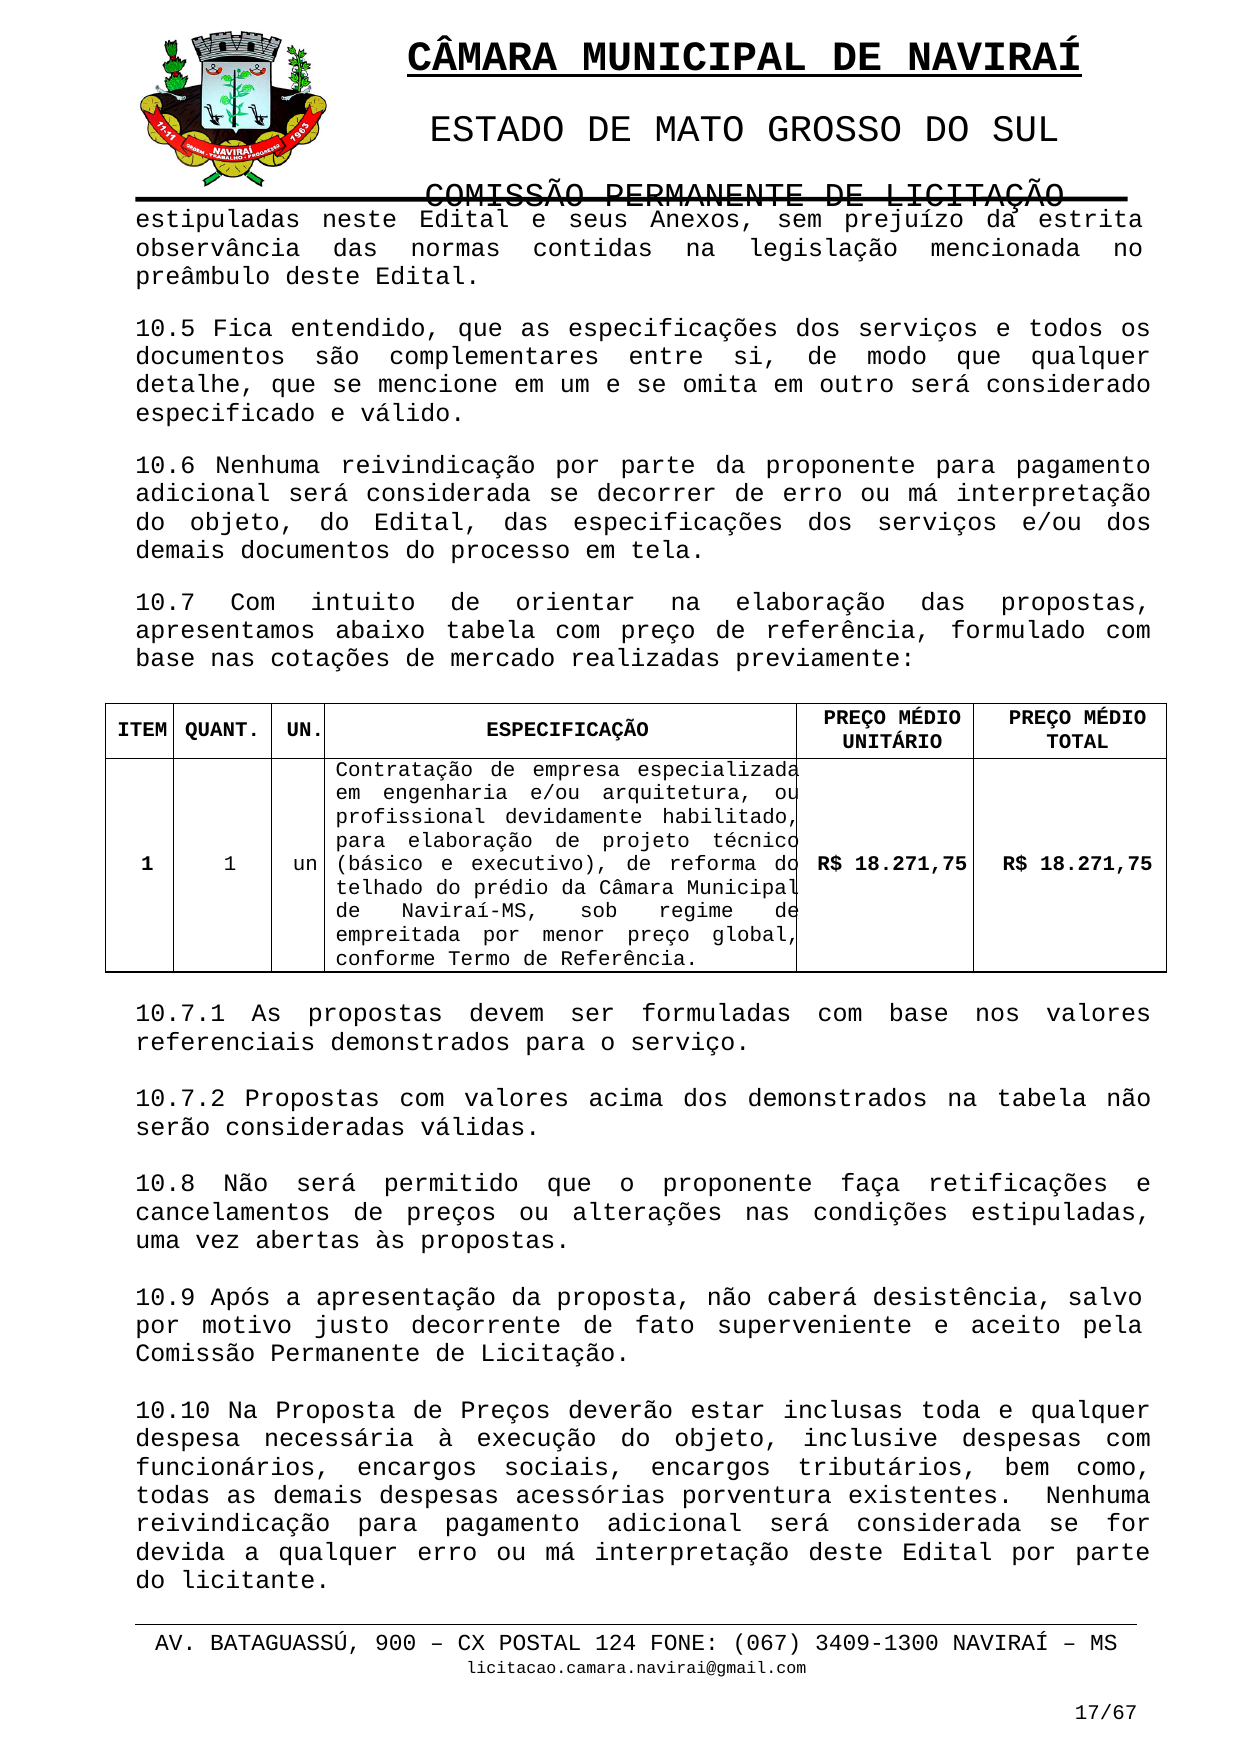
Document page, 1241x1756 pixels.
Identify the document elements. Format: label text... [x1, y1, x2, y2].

table_header PREÇO MÉDIO UNITÁRIO [797, 704, 973, 758]
picture [137, 31, 327, 187]
text 10.7.2 Propostas com valores acima dos demonstrados na tabela não serão consideradas válidas. [135, 1086, 1152, 1142]
text estipuladas neste Edital e seus Anexos, sem prejuízo da estrita observância das normas contidas na legislação mencionada no preâmbulo deste Edital. [135, 207, 1143, 292]
table_header ESPECIFICAÇÃO [325, 704, 796, 758]
table_cell 1 [174, 759, 271, 971]
table_header PREÇO MÉDIO TOTAL [974, 704, 1166, 758]
text 10.8 Não será permitido que o proponente faça retificações e cancelamentos de preços ou alterações nas condições estipuladas, uma vez abertas às propostas. [135, 1171, 1152, 1256]
table_header QUANT. [174, 704, 271, 758]
table_cell R$ 18.271,75 [974, 759, 1166, 971]
text 10.9 Após a apresentação da proposta, não caberá desistência, salvo por motivo justo decorrente de fato superveniente e aceito pela Comissão Permanente de Licitação. [135, 1284, 1143, 1369]
table_cell 1 [106, 759, 173, 971]
table_header UN. [272, 704, 324, 758]
text 10.7.1 As propostas devem ser formuladas com base nos valores referenciais demonstrados para o serviço. [135, 1001, 1152, 1057]
table_cell Contratação de empresa especializada em engenharia e/ou arquitetura, ou profissional devidamente habilitado, para elaboração de projeto técnico (básico e executivo), de reforma do telhado do prédio da Câmara Municipal de Naviraí-MS, sob regime de empreitada por menor preço global, conforme Termo de Referência. [325, 759, 796, 971]
text 10.6 Nenhuma reivindicação por parte da proponente para pagamento adicional será considerada se decorrer de erro ou má interpretação do objeto, do Edital, das especificações dos serviços e/ou dos demais documentos do processo em tela. [135, 452, 1152, 566]
text 10.10 Na Proposta de Preços deverão estar inclusas toda e qualquer despesa necessária à execução do objeto, inclusive despesas com funcionários, encargos sociais, encargos tributários, bem como, todas as demais despesas acessórias porventura existentes. Nenhuma reivindicação para pagamento adicional será considerada se for devida a qualquer erro ou má interpretação deste Edital por parte do licitante. [135, 1397, 1152, 1596]
table_cell R$ 18.271,75 [797, 759, 973, 971]
text 10.7 Com intuito de orientar na elaboração das propostas, apresentamos abaixo tabela com preço de referência, formulado com base nas cotações de mercado realizadas previamente: [135, 589, 1152, 674]
table_cell un [272, 759, 324, 971]
text 10.5 Fica entendido, que as especificações dos serviços e todos os documentos são complementares entre si, de modo que qualquer detalhe, que se mencione em um e se omita em outro será considerado especificado e válido. [135, 315, 1152, 429]
table_header ITEM [106, 704, 173, 758]
